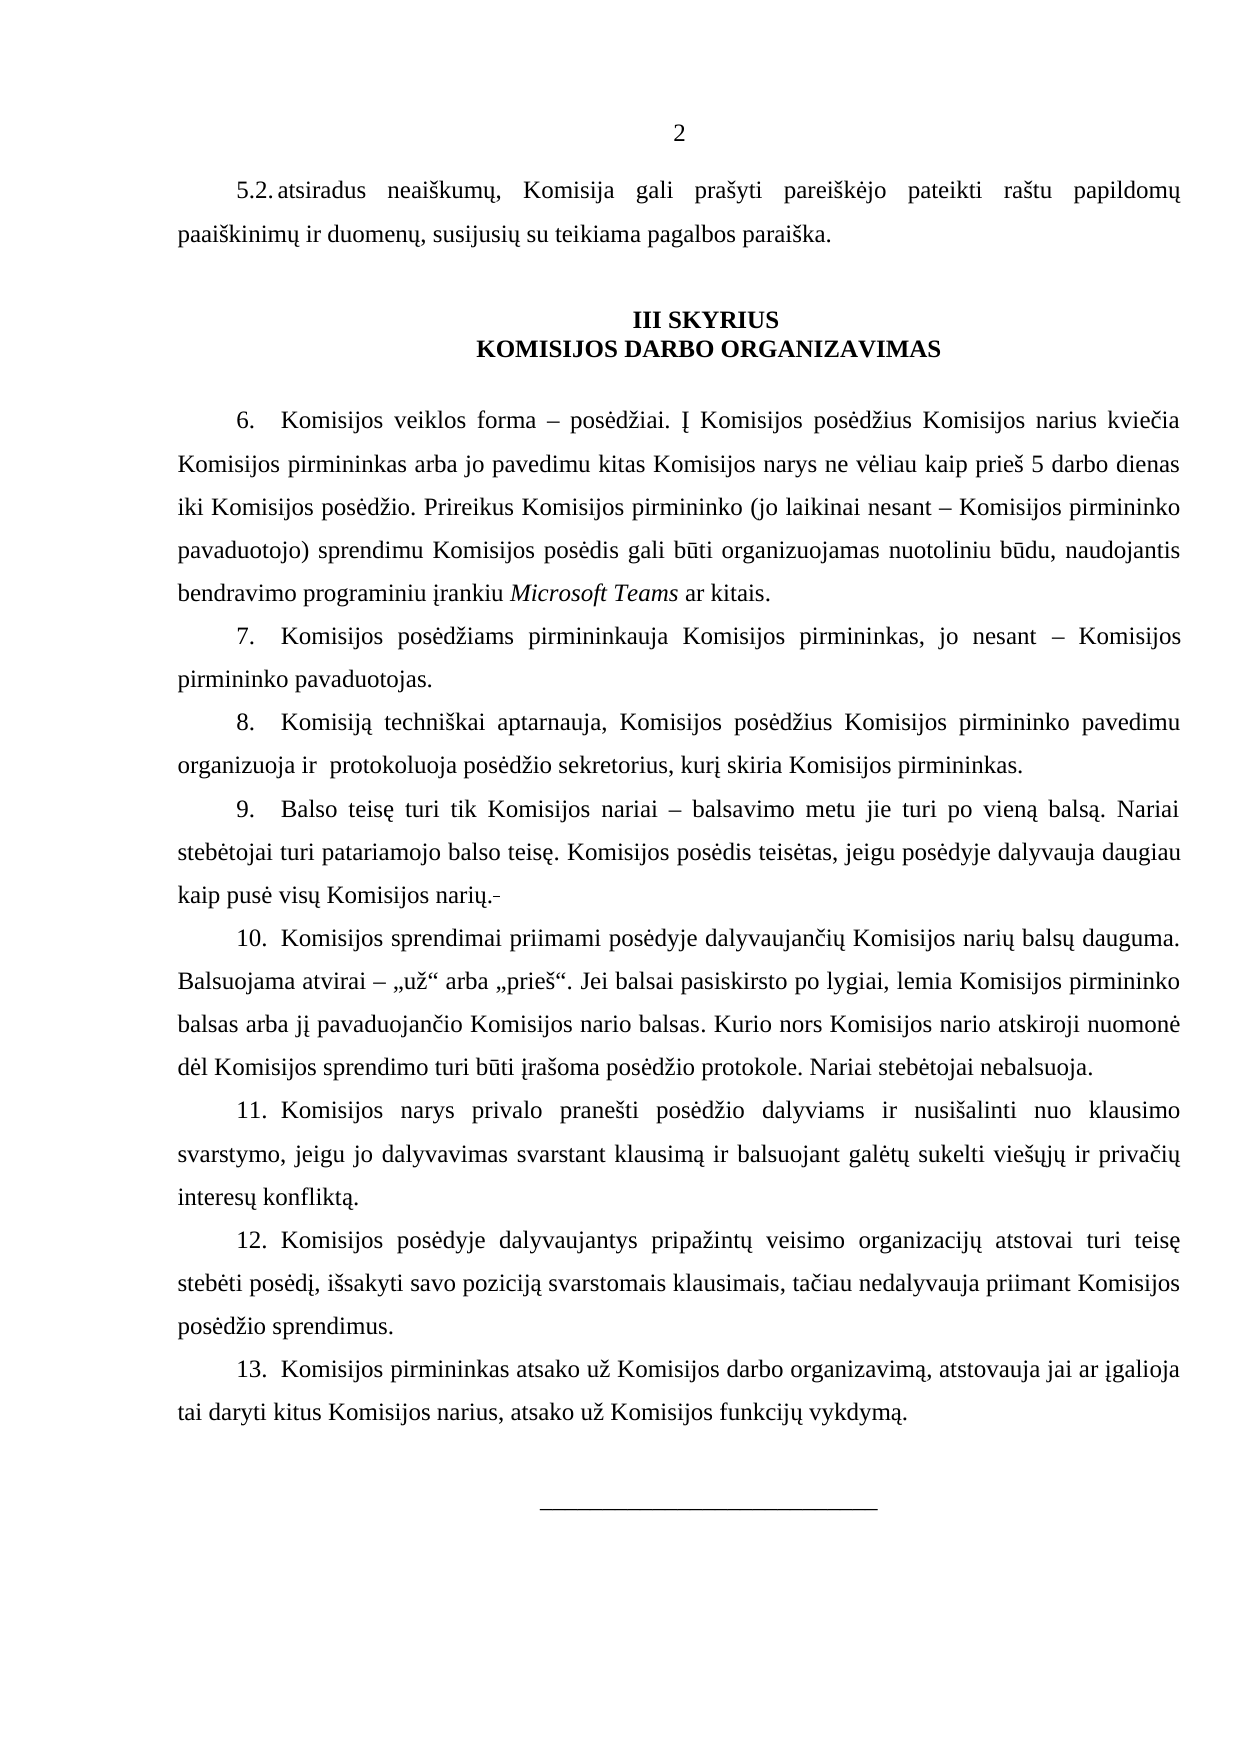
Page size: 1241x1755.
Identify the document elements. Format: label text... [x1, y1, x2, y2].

text ___________________________ [236, 1484, 1181, 1512]
text KOMISIJOS DARBO ORGANIZAVIMAS [177, 334, 1181, 362]
text 5.2. atsiradus neaiškumų, Komisija gali prašyti pareiškėjo pateikti raštu papildomų paaiškinimų ir duomenų, susijusių su teikiama pagalbos paraiška. [177, 176, 1181, 247]
text 8. Komisiją techniškai aptarnauja, Komisijos posėdžius Komisijos pirmininko pavedimu organizuoja ir protokoluoja posėdžio sekretorius, kurį skiria Komisijos pirmininkas. [177, 707, 1181, 779]
text 12. Komisijos posėdyje dalyvaujantys pripažintų veisimo organizacijų atstovai turi teisę stebėti posėdį, išsakyti savo poziciją svarstomais klausimais, tačiau nedalyvauja priimant Komisijos posėdžio sprendimus. [177, 1225, 1181, 1340]
text 7. Komisijos posėdžiams pirmininkauja Komisijos pirmininkas, jo nesant – Komisijos pirmininko pavaduotojas. [177, 621, 1181, 693]
text 6. Komisijos veiklos forma – posėdžiai. Į Komisijos posėdžius Komisijos narius kviečia Komisijos pirmininkas arba jo pavedimu kitas Komisijos narys ne vėliau kaip prieš 5 darbo dienas iki Komisijos posėdžio. Prireikus Komisijos pirmininko (jo laikinai nesant – Komisijos pirmininko pavaduotojo) sprendimu Komisijos posėdis gali būti organizuojamas nuotoliniu būdu, naudojantis bendravimo programiniu įrankiu Microsoft Teams ar kitais. [177, 406, 1181, 607]
text 10. Komisijos sprendimai priimami posėdyje dalyvaujančių Komisijos narių balsų dauguma. Balsuojama atvirai – „už“ arba „prieš“. Jei balsai pasiskirsto po lygiai, lemia Komisijos pirmininko balsas arba jį pavaduojančio Komisijos nario balsas. Kurio nors Komisijos nario atskiroji nuomonė dėl Komisijos sprendimo turi būti įrašoma posėdžio protokole. Nariai stebėtojai nebalsuoja. [177, 923, 1181, 1081]
text 9. Balso teisę turi tik Komisijos nariai – balsavimo metu jie turi po vieną balsą. Nariai stebėtojai turi patariamojo balso teisę. Komisijos posėdis teisėtas, jeigu posėdyje dalyvauja daugiau kaip pusė visų Komisijos narių. [177, 794, 1181, 909]
text III SKYRIUS [177, 305, 1181, 334]
text 11. Komisijos narys privalo pranešti posėdžio dalyviams ir nusišalinti nuo klausimo svarstymo, jeigu jo dalyvavimas svarstant klausimą ir balsuojant galėtų sukelti viešųjų ir privačių interesų konfliktą. [177, 1096, 1181, 1211]
text 13. Komisijos pirmininkas atsako už Komisijos darbo organizavimą, atstovauja jai ar įgalioja tai daryti kitus Komisijos narius, atsako už Komisijos funkcijų vykdymą. [177, 1354, 1181, 1426]
